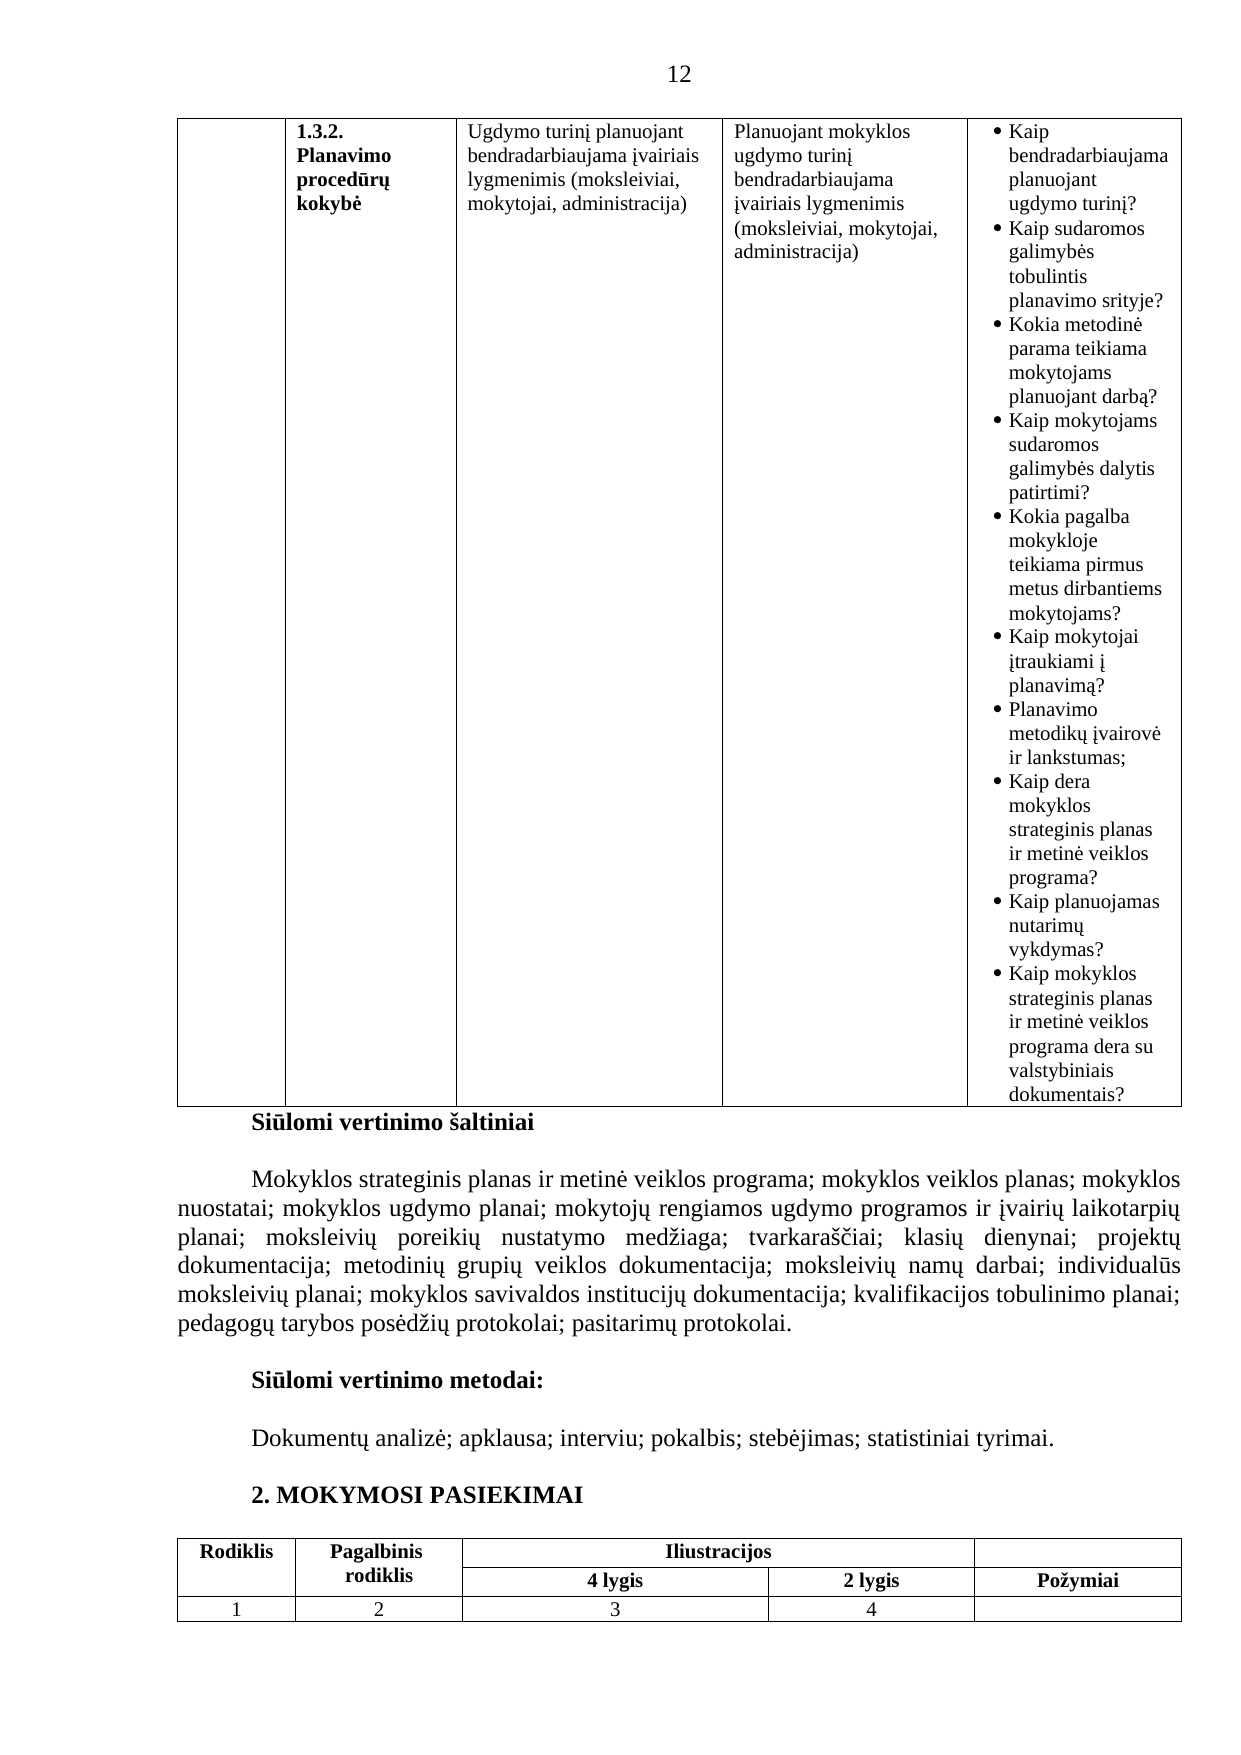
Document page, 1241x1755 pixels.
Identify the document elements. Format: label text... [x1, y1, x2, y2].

table_header [975, 1539, 1181, 1567]
table_cell 1.3.2. Planavimo procedūrų kokybė [286, 119, 456, 1106]
text Mokyklos strateginis planas ir metinė veiklos programa; mokyklos veiklos planas; mokyklos nuostatai; mokyklos ugdymo planai; mokytojų rengiamos ugdymo programos ir įvairių laikotarpių planai; moksleivių poreikių nustatymo medžiaga; tvarkaraščiai; klasių dienynai; projektų dokumentacija; metodinių grupių veiklos dokumentacija; moksleivių namų darbai; individualūs moksleivių planai; mokyklos savivaldos institucijų dokumentacija; kvalifikacijos tobulinimo planai; pedagogų tarybos posėdžių protokolai; pasitarimų protokolai. [177, 1164, 1181, 1337]
table_cell 4 [769, 1597, 974, 1621]
table_cell 2 lygis [769, 1568, 974, 1596]
table_header Pagalbinis rodiklis [296, 1539, 462, 1596]
table_cell 3 [463, 1597, 768, 1621]
table_cell 2 [296, 1597, 462, 1621]
text Siūlomi vertinimo metodai: [177, 1366, 1181, 1394]
text Dokumentų analizė; apklausa; interviu; pokalbis; stebėjimas; statistiniai tyrimai. [177, 1423, 1181, 1452]
table_cell Požymiai [975, 1568, 1181, 1596]
table_cell 1 [178, 1597, 295, 1621]
table_cell  Kaip bendradarbiaujama planuojant ugdymo turinį?  Kaip sudaromos galimybės tobulintis planavimo srityje?  Kokia metodinė parama teikiama mokytojams planuojant darbą?  Kaip mokytojams sudaromos galimybės dalytis patirtimi?  Kokia pagalba mokykloje teikiama pirmus metus dirbantiems mokytojams?  Kaip mokytojai įtraukiami į planavimą?  Planavimo metodikų įvairovė ir lankstumas;  Kaip dera mokyklos strateginis planas ir metinė veiklos programa?  Kaip planuojamas nutarimų vykdymas?  Kaip mokyklos strateginis planas ir metinė veiklos programa dera su valstybiniais dokumentais? [968, 119, 1181, 1106]
table_cell Ugdymo turinį planuojant bendradarbiaujama įvairiais lygmenimis (moksleiviai, mokytojai, administracija) [457, 119, 722, 1106]
table_cell Planuojant mokyklos ugdymo turinį bendradarbiaujama įvairiais lygmenimis (moksleiviai, mokytojai, administracija) [723, 119, 967, 1106]
table_header Iliustracijos [463, 1539, 974, 1567]
text 2. MOKYMOSI PASIEKIMAI [177, 1481, 1181, 1509]
table_cell 4 lygis [463, 1568, 768, 1596]
table_cell [975, 1597, 1181, 1621]
text Siūlomi vertinimo šaltiniai [177, 1107, 1181, 1136]
table_header Rodiklis [178, 1539, 295, 1596]
table_cell [178, 119, 285, 1106]
